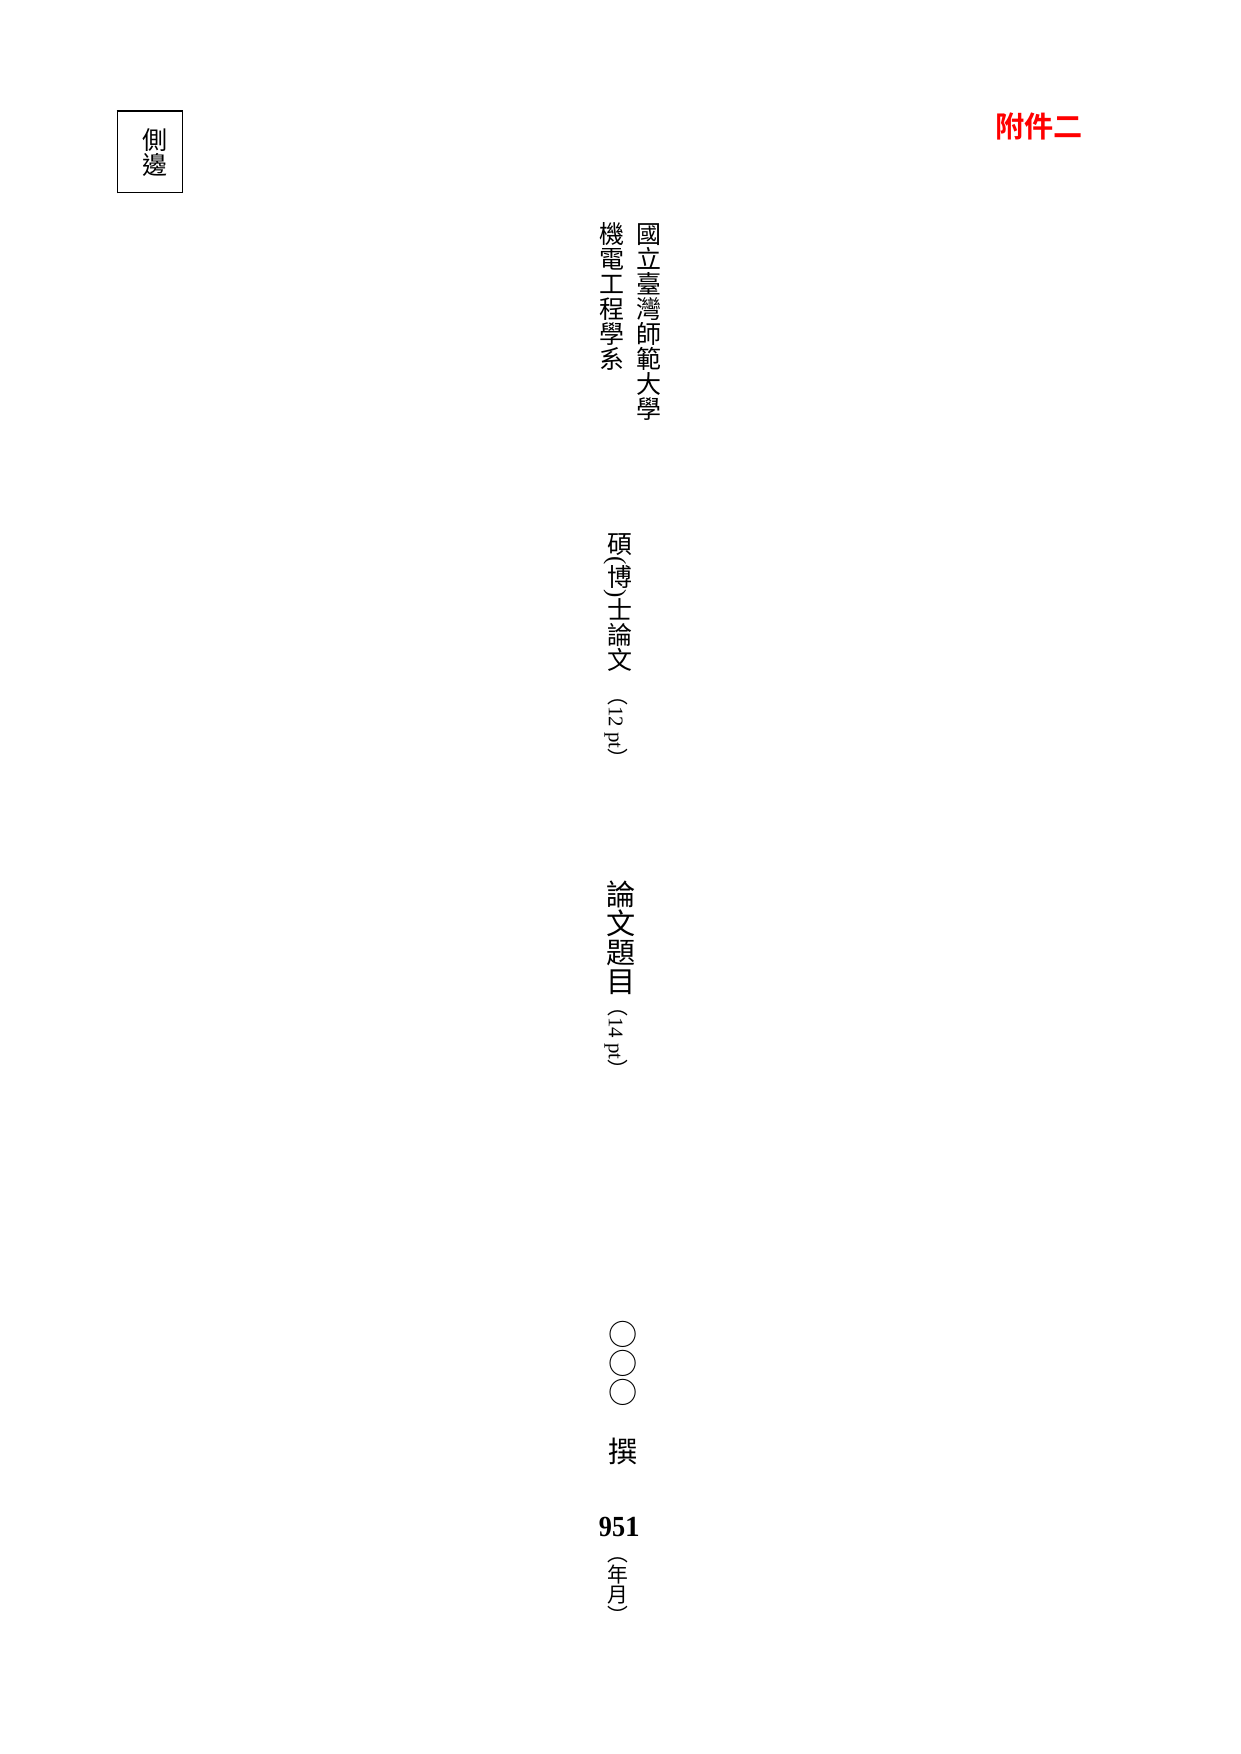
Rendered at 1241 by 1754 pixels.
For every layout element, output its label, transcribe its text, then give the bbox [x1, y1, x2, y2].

text 碩(博)士論文 （12 pt） 論文題目（14 pt） ○○○ 撰 951（年月） [599, 531, 653, 1711]
text 機電工程學系 [593, 208, 631, 423]
text 國立臺灣師範大學 [631, 208, 668, 423]
text 側邊 [137, 127, 174, 177]
